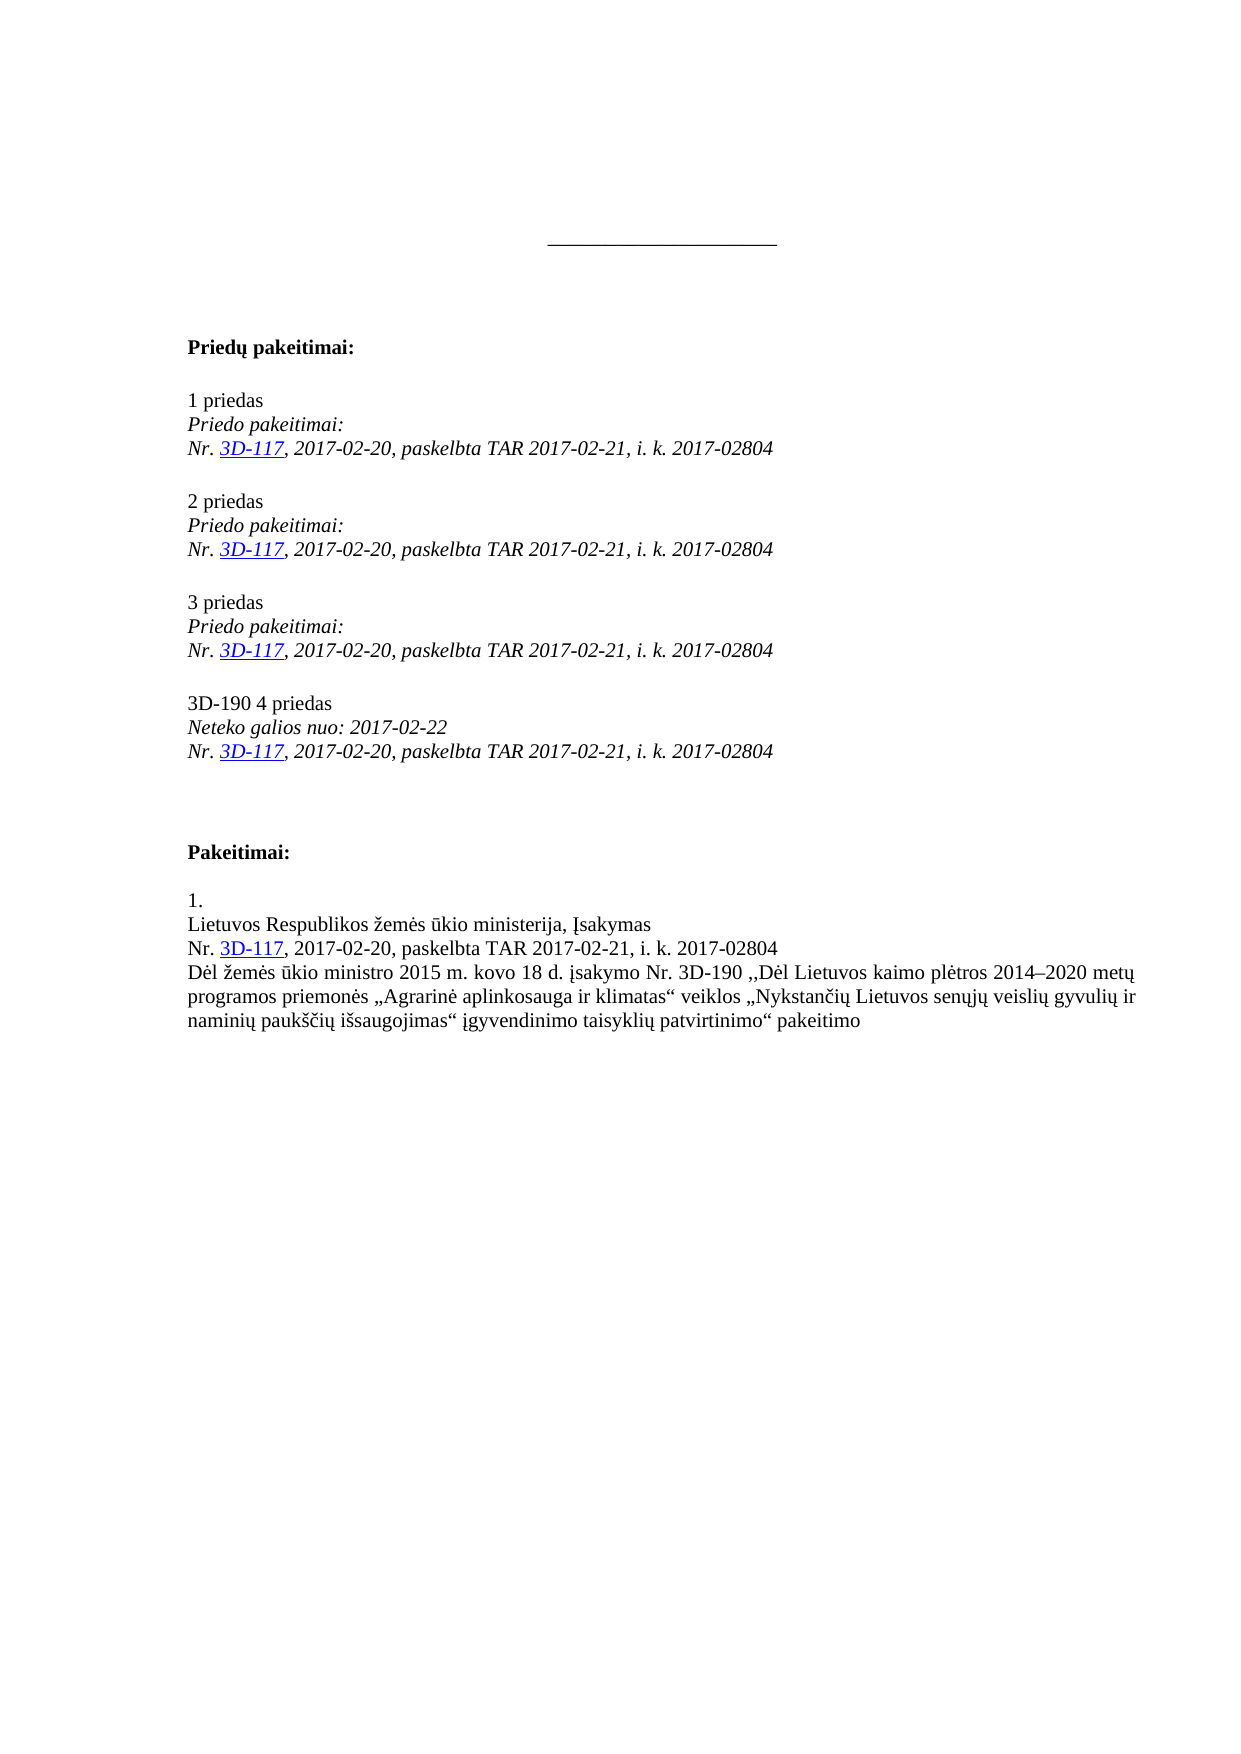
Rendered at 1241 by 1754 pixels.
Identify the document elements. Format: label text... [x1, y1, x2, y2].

text Neteko galios nuo: 2017-02-22 [187, 715, 1137, 739]
text ____________________ [187, 223, 1137, 249]
text Nr. 3D-117, 2017-02-20, paskelbta TAR 2017-02-21, i. k. 2017-02804 [187, 436, 1137, 460]
text Dėl žemės ūkio ministro 2015 m. kovo 18 d. įsakymo Nr. 3D-190 ,,Dėl Lietuvos kaimo plėtros 2014–2020 metų programos priemonės „Agrarinė aplinkosauga ir klimatas“ veiklos „Nykstančių Lietuvos senųjų veislių gyvulių ir naminių paukščių išsaugojimas“ įgyvendinimo taisyklių patvirtinimo“ pakeitimo [187, 960, 1137, 1032]
text Nr. 3D-117, 2017-02-20, paskelbta TAR 2017-02-21, i. k. 2017-02804 [187, 537, 1137, 561]
text Nr. 3D-117, 2017-02-20, paskelbta TAR 2017-02-21, i. k. 2017-02804 [187, 739, 1137, 763]
text 3D-190 4 priedas [187, 691, 1137, 715]
text Priedo pakeitimai: [187, 614, 1137, 638]
text Pakeitimai: [187, 840, 1137, 864]
text Priedo pakeitimai: [187, 412, 1137, 436]
text Nr. 3D-117, 2017-02-20, paskelbta TAR 2017-02-21, i. k. 2017-02804 [187, 638, 1137, 662]
text Priedo pakeitimai: [187, 513, 1137, 537]
text 3 priedas [187, 590, 1137, 614]
text Lietuvos Respublikos žemės ūkio ministerija, Įsakymas [187, 912, 1137, 936]
text Nr. 3D-117, 2017-02-20, paskelbta TAR 2017-02-21, i. k. 2017-02804 [187, 936, 1137, 960]
text 1 priedas [187, 388, 1137, 412]
text Priedų pakeitimai: [187, 335, 1137, 359]
text 1. [187, 888, 1137, 912]
text 2 priedas [187, 489, 1137, 513]
